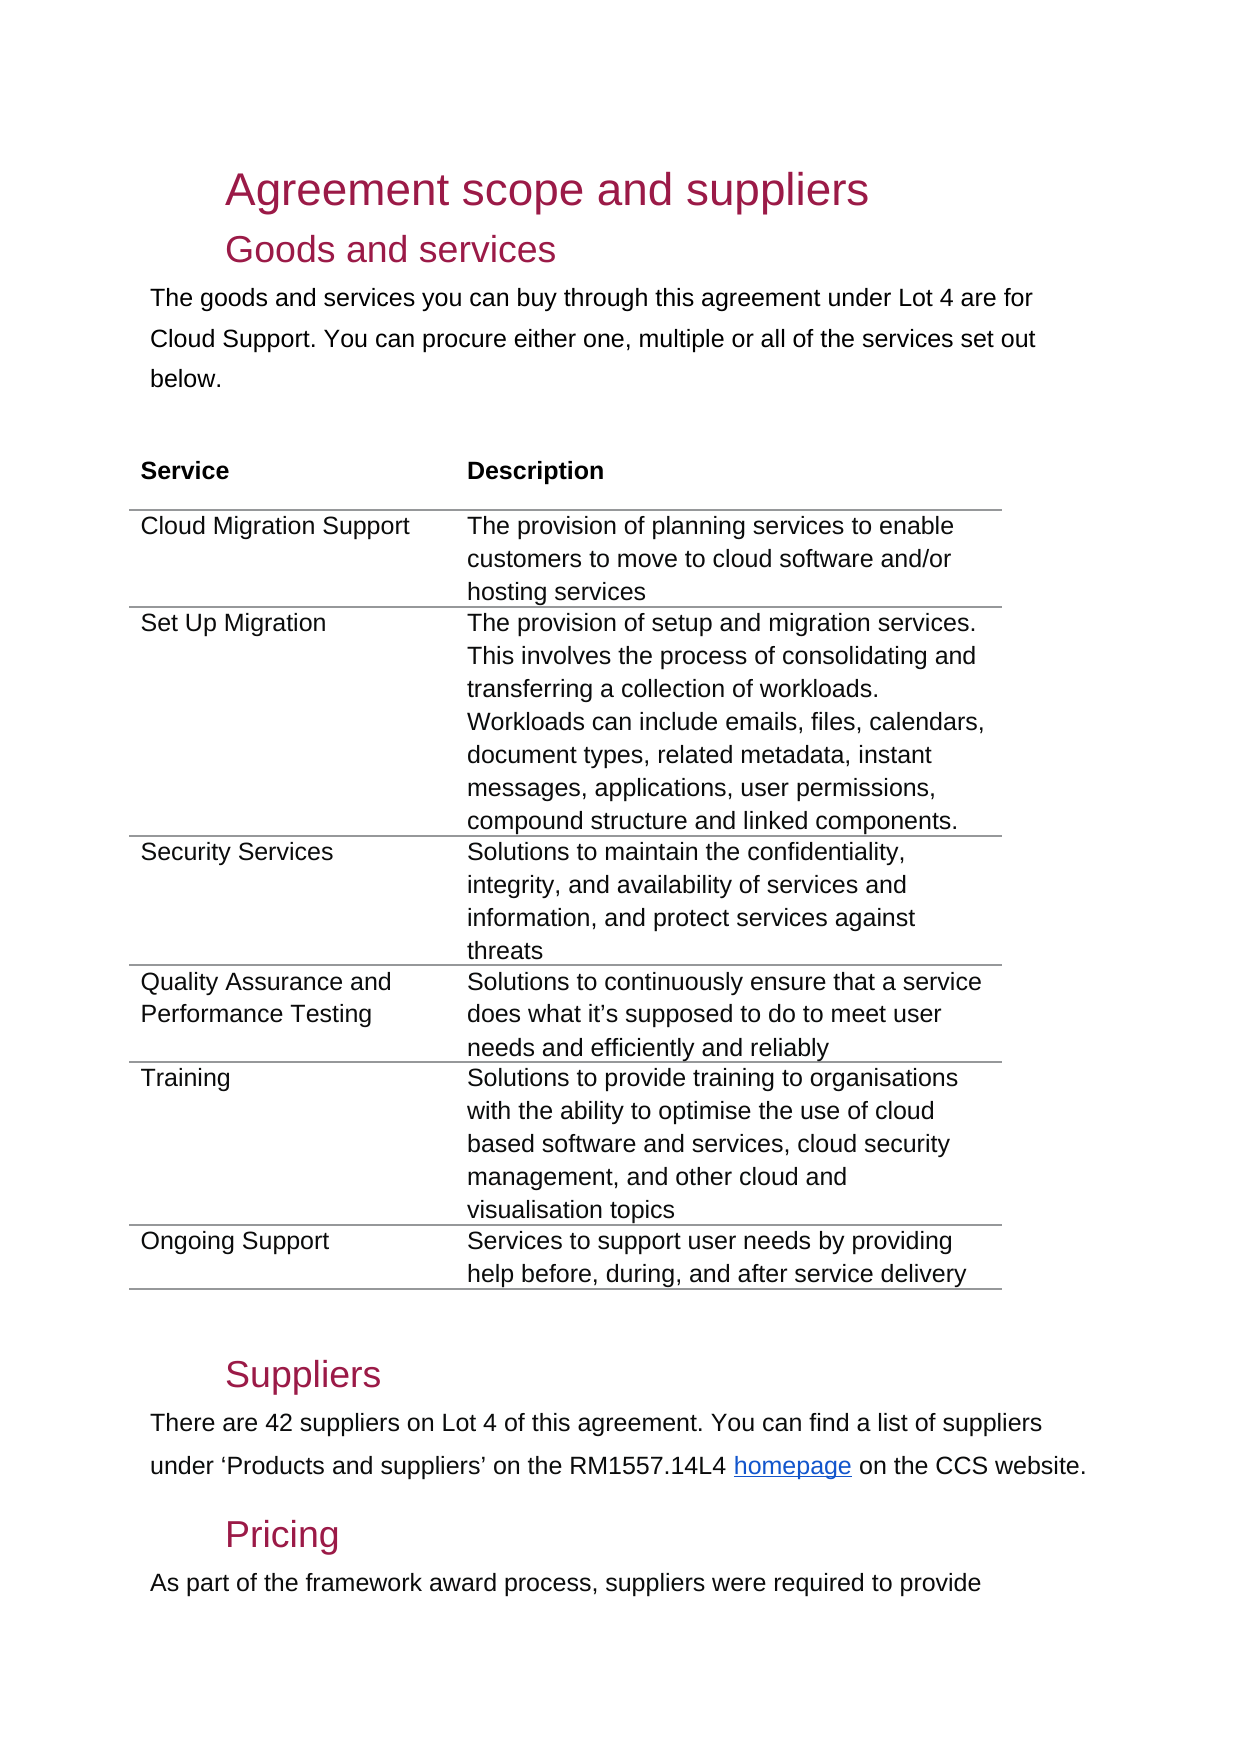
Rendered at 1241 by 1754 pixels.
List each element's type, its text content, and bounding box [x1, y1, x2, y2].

table_cell Training [129, 1063, 456, 1224]
subtitle Goods and services [150, 228, 1090, 271]
table_cell Solutions to provide training to organisations with the ability to optimise the use of cloud based software and services, cloud security management, and other cloud and visualisation topics [456, 1063, 1002, 1224]
text As part of the framework award process, suppliers were required to provide [150, 1568, 1090, 1597]
table_cell Quality Assurance and Performance Testing [129, 966, 456, 1061]
table_cell Cloud Migration Support [129, 511, 456, 606]
table_cell Solutions to maintain the confidentiality, integrity, and availability of services and information, and protect services against threats [456, 837, 1002, 964]
subtitle Pricing [150, 1513, 1090, 1556]
table_cell Solutions to continuously ensure that a service does what it’s supposed to do to meet user needs and efficiently and reliably [456, 966, 1002, 1061]
table_cell The provision of setup and migration services. This involves the process of consolidating and transferring a collection of workloads. Workloads can include emails, files, calendars, document types, related metadata, instant messages, applications, user permissions, compound structure and linked components. [456, 608, 1002, 834]
table_cell Set Up Migration [129, 608, 456, 834]
table_cell Security Services [129, 837, 456, 964]
table_header Description [456, 456, 1002, 509]
text There are 42 suppliers on Lot 4 of this agreement. You can find a list of suppliers under ‘Products and suppliers’ on the RM1557.14L4 homepage on the CCS website. [150, 1408, 1090, 1479]
subtitle Agreement scope and suppliers [150, 162, 1090, 215]
table_cell Services to support user needs by providing help before, during, and after service delivery [456, 1226, 1002, 1288]
table_cell The provision of planning services to enable customers to move to cloud software and/or hosting services [456, 511, 1002, 606]
table_header Service [129, 456, 456, 509]
text The goods and services you can buy through this agreement under Lot 4 are for Cloud Support. You can procure either one, multiple or all of the services set out below. [150, 283, 1090, 392]
subtitle Suppliers [150, 1352, 1090, 1395]
table_cell Ongoing Support [129, 1226, 456, 1288]
